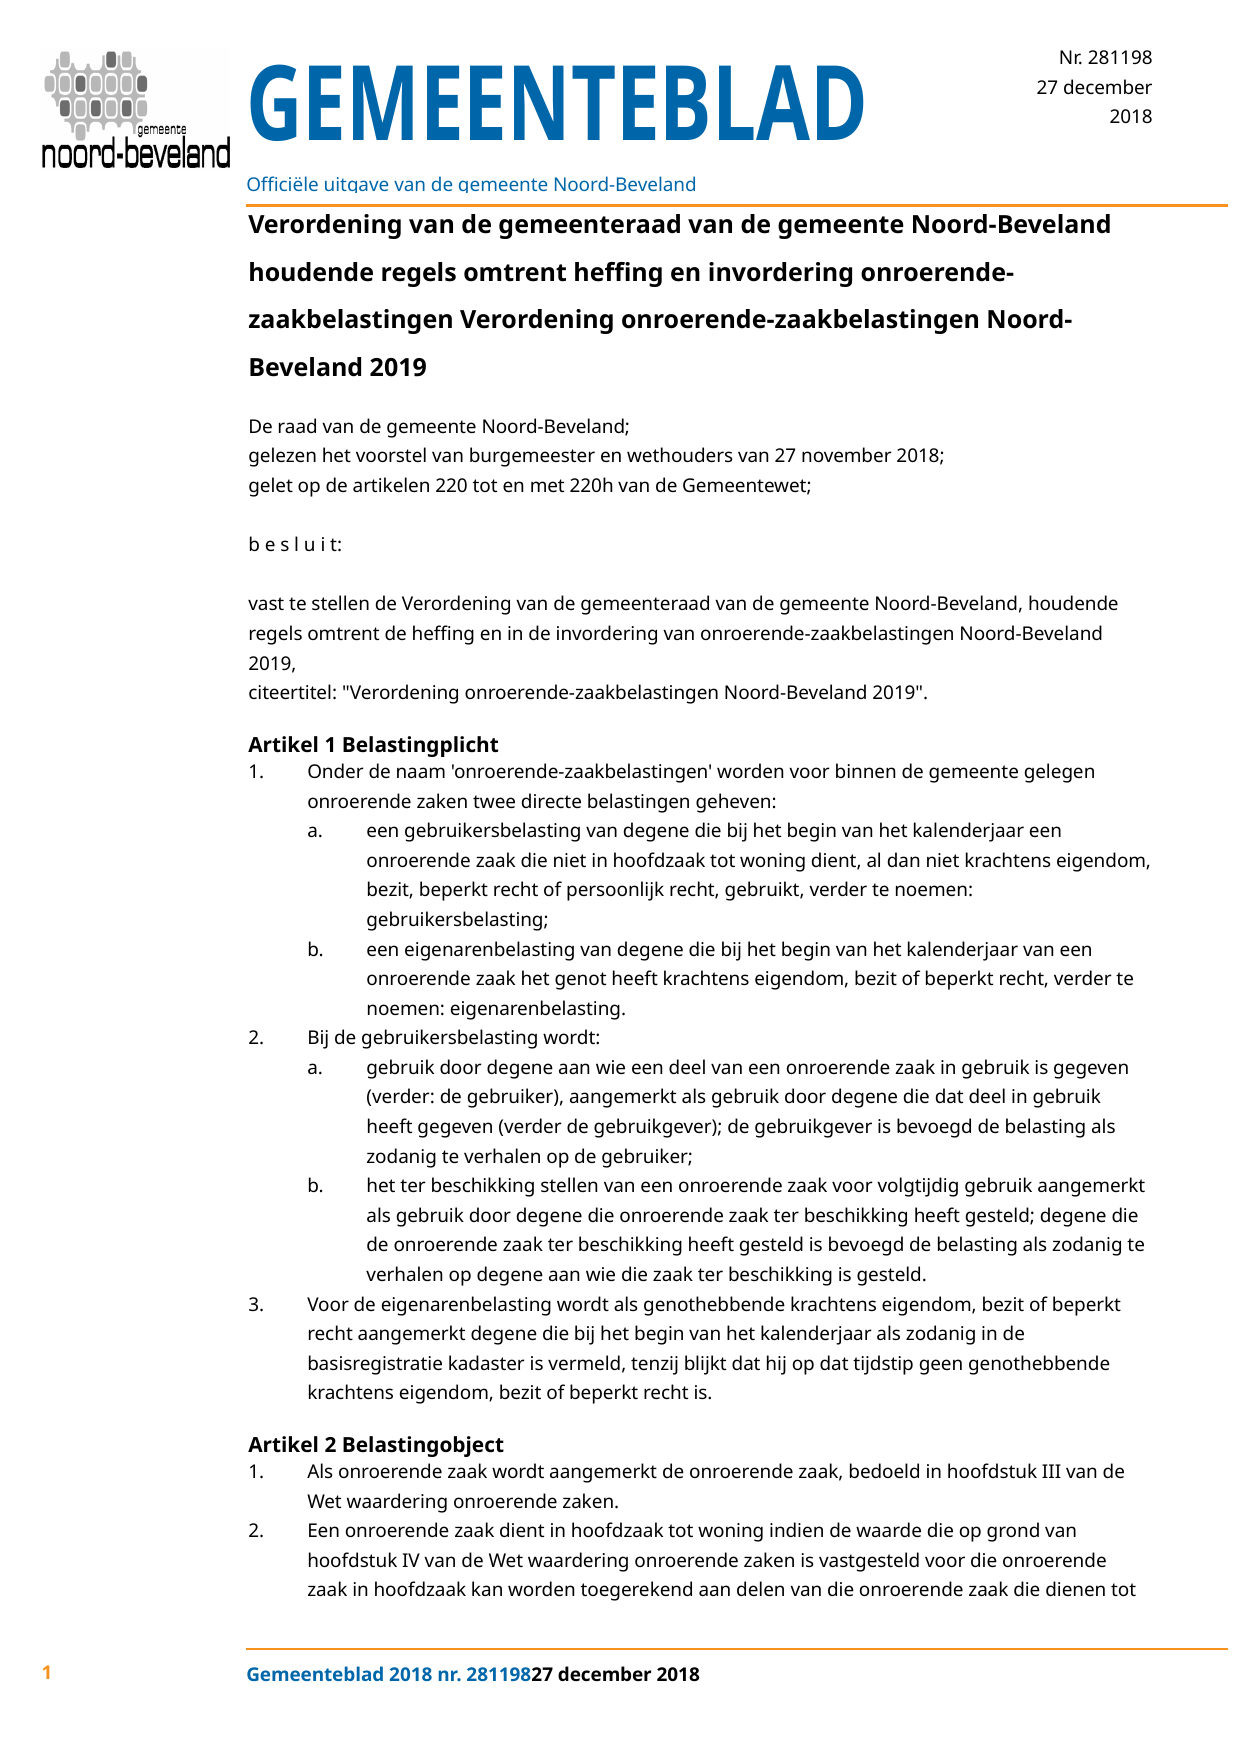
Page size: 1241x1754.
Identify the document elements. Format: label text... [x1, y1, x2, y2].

list een eigenarenbelasting van degene die bij het begin van het kalenderjaar van een onroerende zaak het genot heeft krachtens eigendom, bezit of beperkt recht, verder te noemen: eigenarenbelasting. [307, 936, 1152, 1021]
list Een onroerende zaak dient in hoofdzaak tot woning indien de waarde die op grond van hoofdstuk IV van de Wet waardering onroerende zaken is vastgesteld voor die onroerende zaak in hoofdzaak kan worden toegerekend aan delen van die onroerende zaak die dienen tot [248, 1517, 1152, 1602]
list een gebruikersbelasting van degene die bij het begin van het kalenderjaar een onroerende zaak die niet in hoofdzaak tot woning dient, al dan niet krachtens eigendom, bezit, beperkt recht of persoonlijk recht, gebruikt, verder te noemen: gebruikersbelasting; [307, 817, 1152, 932]
text b e s l u i t: [248, 531, 1152, 557]
list gebruik door degene aan wie een deel van een onroerende zaak in gebruik is gegeven (verder: de gebruiker), aangemerkt als gebruik door degene die dat deel in gebruik heeft gegeven (verder de gebruikgever); de gebruikgever is bevoegd de belasting als zodanig te verhalen op de gebruiker; [307, 1054, 1152, 1168]
text vast te stellen de Verordening van de gemeenteraad van de gemeente Noord-Beveland, houdende regels omtrent de heffing en in de invordering van onroerende-zaakbelastingen Noord-Beveland 2019, [248, 591, 1152, 676]
list Als onroerende zaak wordt aangemerkt de onroerende zaak, bedoeld in hoofdstuk III van de Wet waardering onroerende zaken. [248, 1458, 1152, 1514]
list Voor de eigenarenbelasting wordt als genothebbende krachtens eigendom, bezit of beperkt recht aangemerkt degene die bij het begin van het kalenderjaar als zodanig in de basisregistratie kadaster is vermeld, tenzij blijkt dat hij op dat tijdstip geen genothebbende krachtens eigendom, bezit of beperkt recht is. [248, 1291, 1152, 1405]
text De raad van de gemeente Noord-Beveland; [248, 413, 1152, 439]
list Onder de naam 'onroerende-zaakbelastingen' worden voor binnen de gemeente gelegen onroerende zaken twee directe belastingen geheven: [248, 758, 1152, 813]
text gelet op de artikelen 220 tot en met 220h van de Gemeentewet; [248, 472, 1152, 498]
text Artikel 1 Belastingplicht [248, 730, 1152, 758]
text Verordening van de gemeenteraad van de gemeente Noord-Beveland houdende regels omtrent heffing en invordering onroerende-zaakbelastingen Verordening onroerende-zaakbelastingen Noord-Beveland 2019 [248, 207, 1152, 384]
picture [41, 47, 231, 172]
list Bij de gebruikersbelasting wordt: [248, 1024, 1152, 1050]
text Artikel 2 Belastingobject [248, 1430, 1152, 1458]
list het ter beschikking stellen van een onroerende zaak voor volgtijdig gebruik aangemerkt als gebruik door degene die onroerende zaak ter beschikking heeft gesteld; degene die de onroerende zaak ter beschikking heeft gesteld is bevoegd de belasting als zodanig te verhalen op degene aan wie die zaak ter beschikking is gesteld. [307, 1172, 1152, 1287]
text gelezen het voorstel van burgemeester en wethouders van 27 november 2018; [248, 443, 1152, 468]
text citeertitel: "Verordening onroerende-zaakbelastingen Noord-Beveland 2019". [248, 679, 1152, 705]
